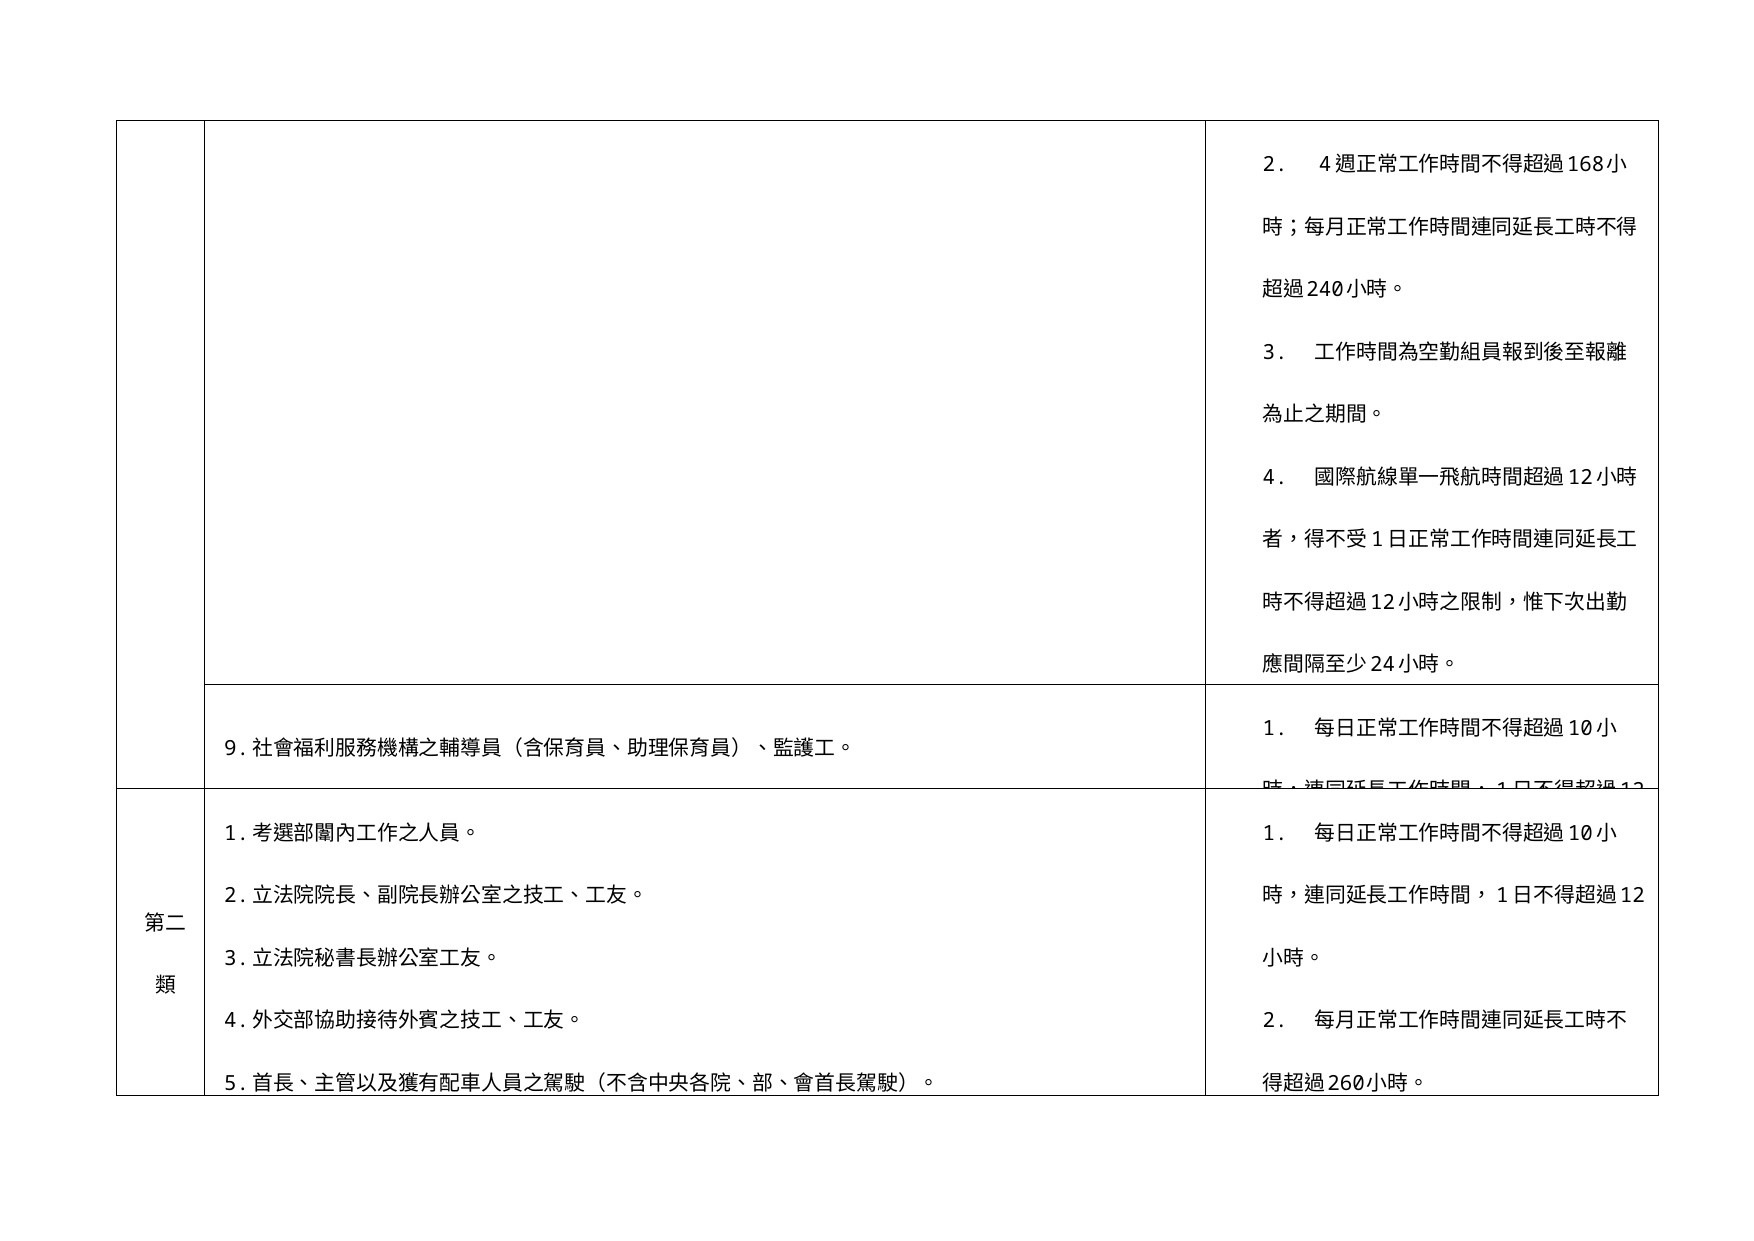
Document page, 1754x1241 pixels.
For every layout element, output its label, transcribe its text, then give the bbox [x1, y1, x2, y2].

table_cell 每日正常工作時間連同延長工時不得超過12小時。 4週正常工作時間不得超過168小時；每月正常工作時間連同延長工時不得超過240小時。 工作時間為空勤組員報到後至報離為止之期間。 國際航線單一飛航時間超過12小時者，得不受1日正常工作時間連同延長工時不得超過12小時之限制，惟下次出勤應間隔至少24小時。 [1206, 121, 1658, 684]
table_cell [205, 121, 1205, 684]
table_cell 1.考選部闈內工作之人員。 2.立法院院長、副院長辦公室之技工、工友。 3.立法院秘書長辦公室工友。 4.外交部協助接待外賓之技工、工友。 5.首長、主管以及獲有配車人員之駕駛（不含中央各院、部、會首長駕駛）。 6.法務部及所屬機關特種車輛駕駛。 7.臺北市政府新聞處（民國96年5月23日改制為臺北市政府觀光傳播局）隨同市長行程之採訪車駕駛。 8.立法院立法委員公務座車駕駛。 9.依教育法規辦理考試之闈內人員。 [205, 789, 1205, 1095]
table_cell 第二類 [117, 789, 204, 1095]
table_cell 每日正常工作時間不得超過10小時，連同延長工作時間，1日不得超過12小時。 每月正常工作時間連同延長工作時間不得超過240小時。 [1206, 685, 1658, 788]
table_cell [117, 121, 204, 788]
table_cell 9.社會福利服務機構之輔導員（含保育員、助理保育員）、監護工。 [205, 685, 1205, 788]
table_cell 每日正常工作時間不得超過10小時，連同延長工作時間，1日不得超過12小時。 每月正常工作時間連同延長工時不得超過260小時。 [1206, 789, 1658, 1095]
